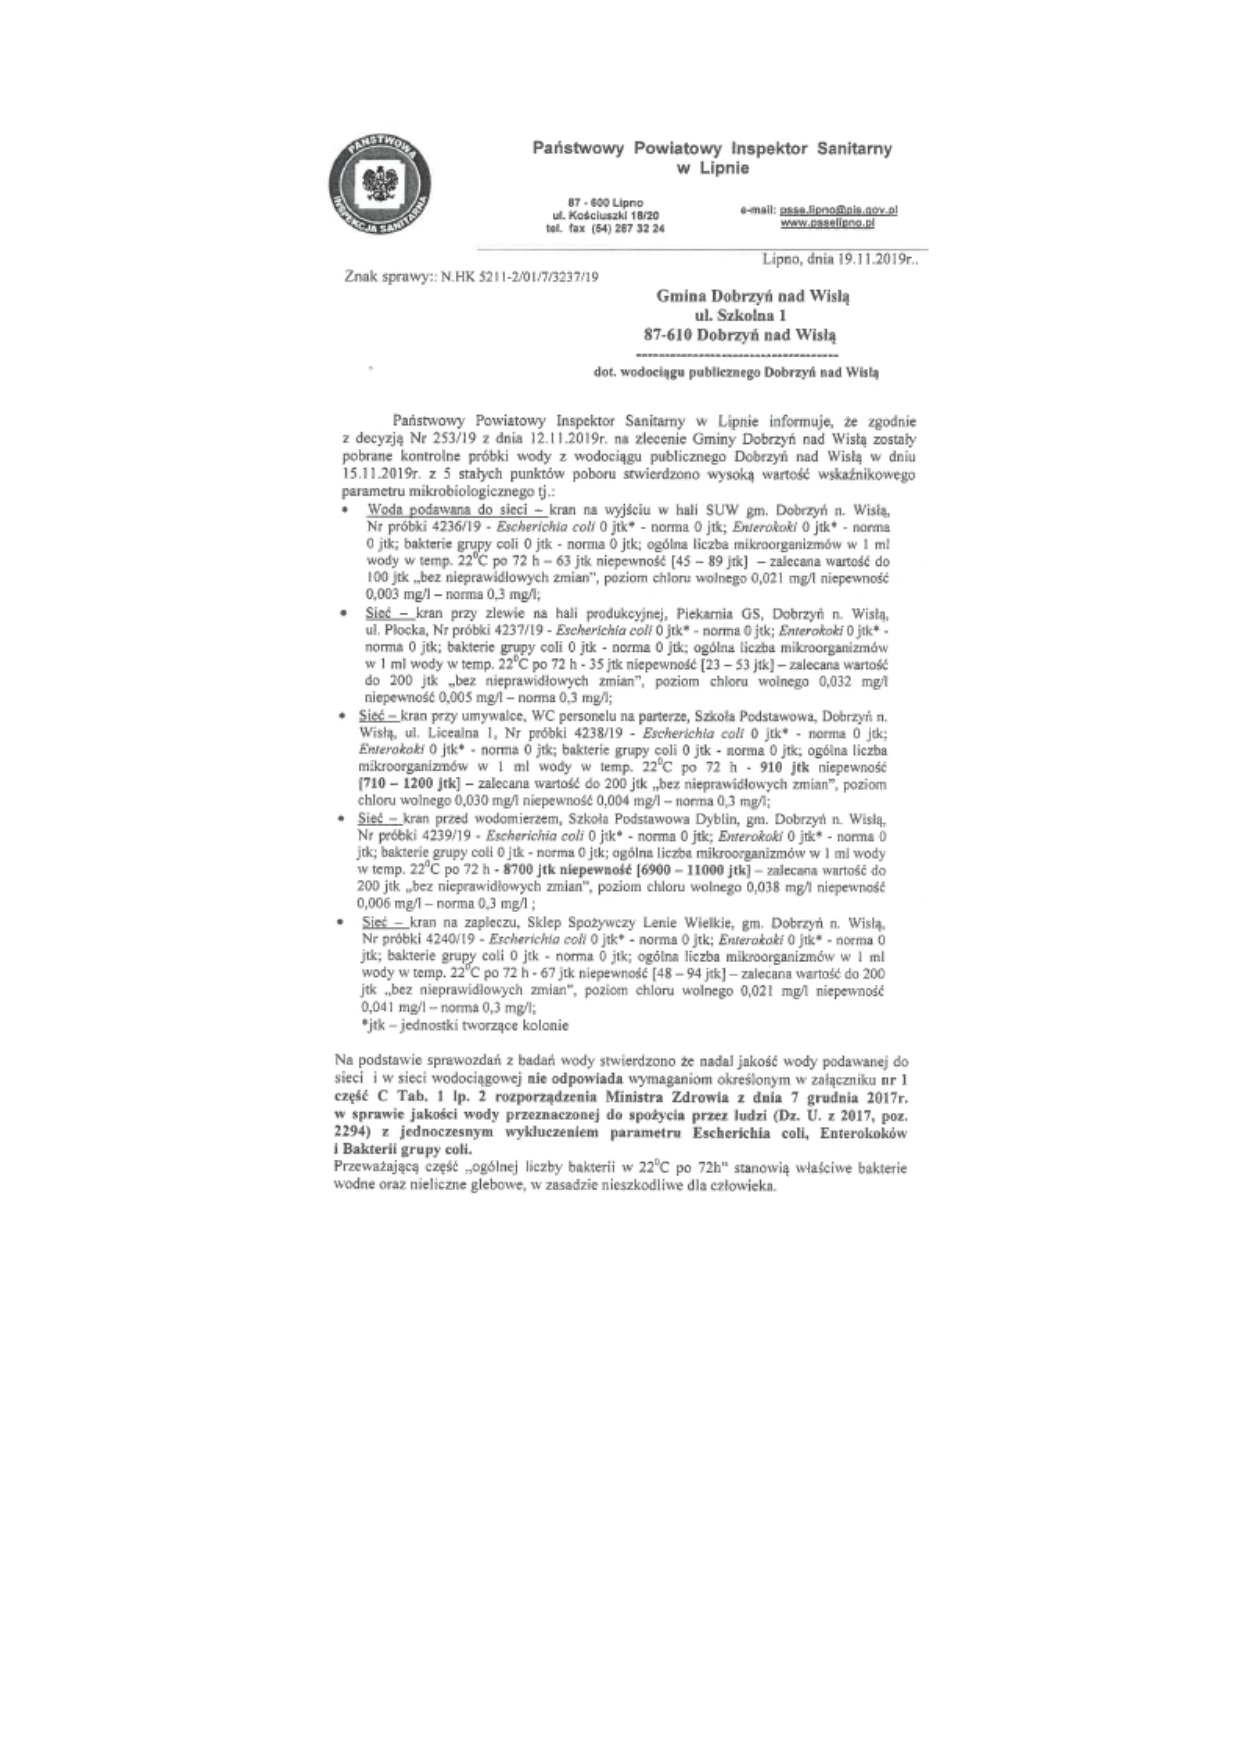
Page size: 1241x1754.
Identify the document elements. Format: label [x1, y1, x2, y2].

picture [311, 118, 929, 1212]
